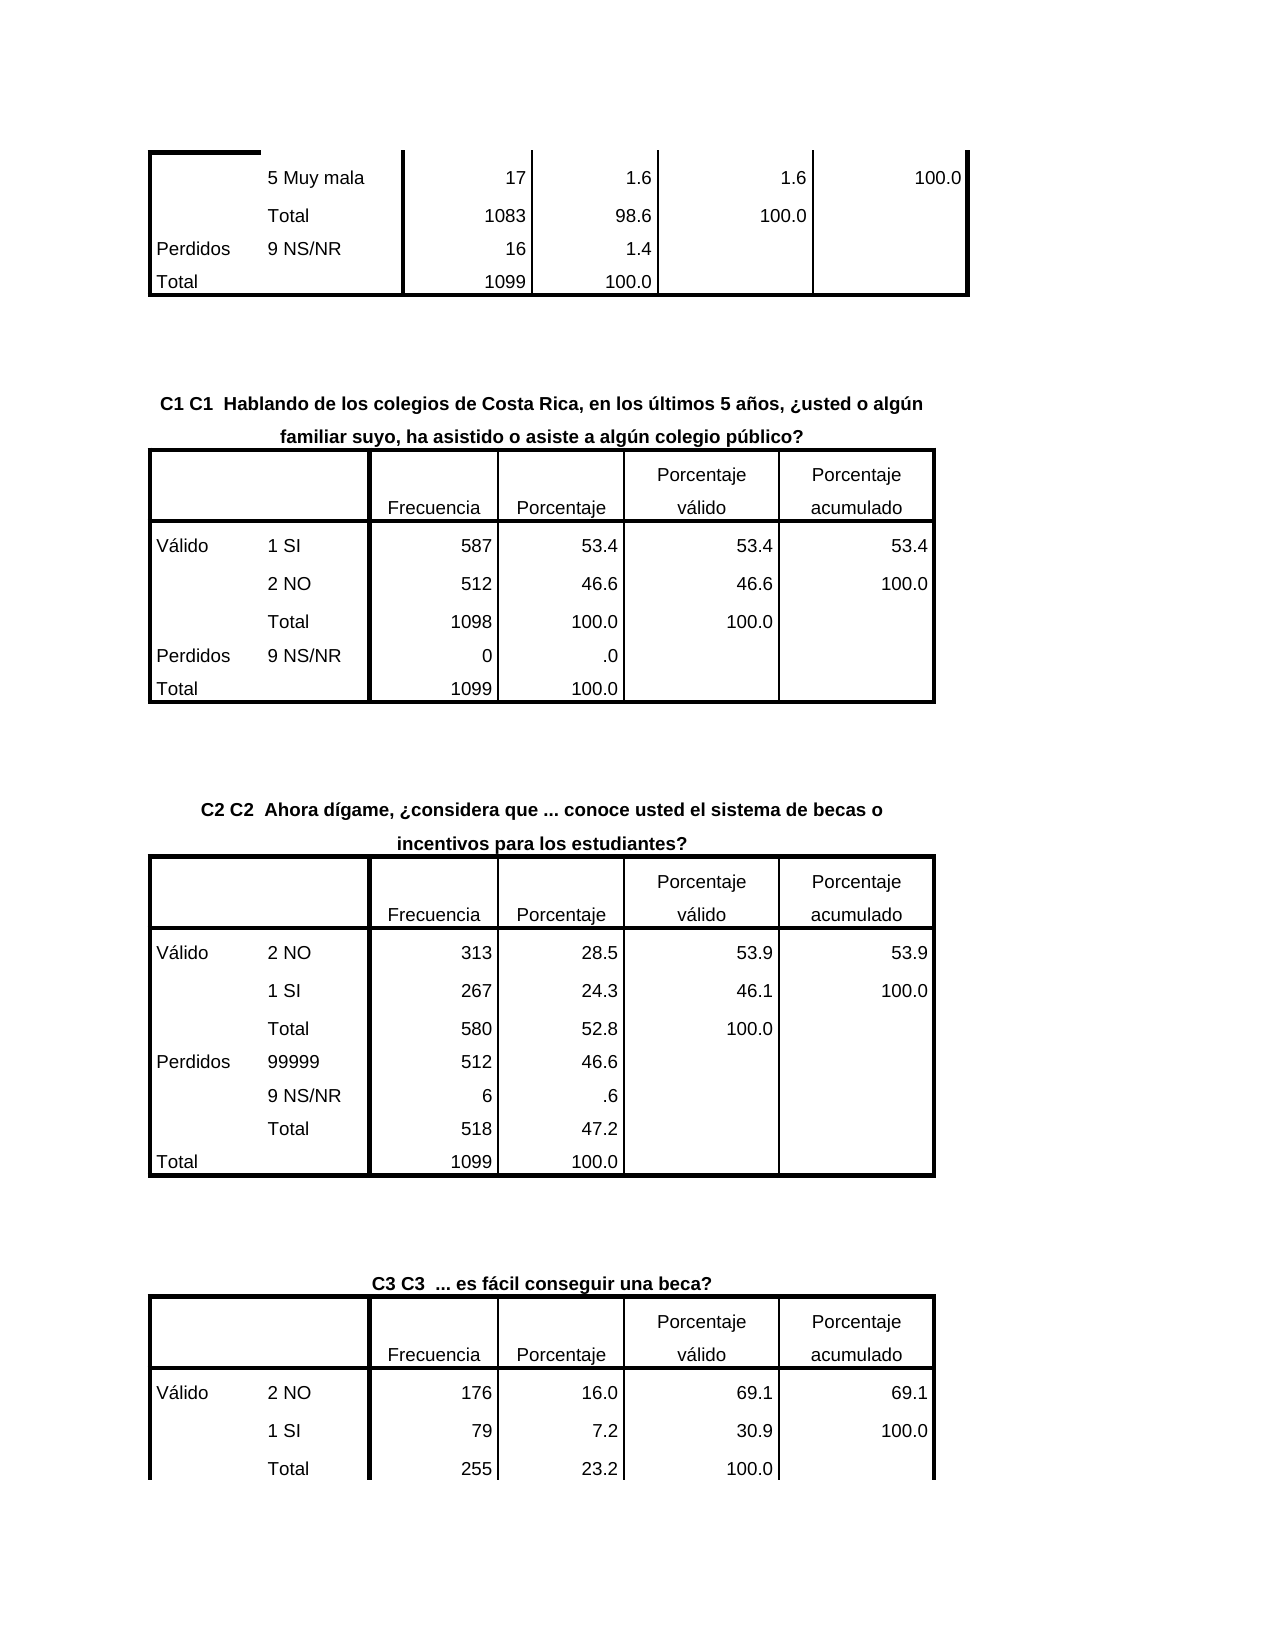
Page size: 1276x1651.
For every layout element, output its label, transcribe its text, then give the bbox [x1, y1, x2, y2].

table_cell [780, 1040, 932, 1073]
table_cell 53.9 [780, 930, 932, 963]
table_cell 23.2 [499, 1442, 623, 1480]
table_cell 1083 [405, 188, 531, 226]
table_cell 0 [372, 633, 497, 666]
table_cell 30.9 [625, 1404, 778, 1442]
table_cell Total [152, 1140, 367, 1173]
table_cell 100.0 [533, 259, 657, 293]
table_cell 24.3 [499, 964, 623, 1002]
table_cell 53.4 [625, 523, 778, 557]
table_cell 1099 [372, 1140, 497, 1173]
table_cell Total [152, 259, 401, 293]
table_cell 100.0 [780, 964, 932, 1002]
table_cell 100.0 [625, 1002, 778, 1039]
table_cell 1 SI [261, 523, 367, 557]
table_cell [625, 1140, 778, 1173]
table_cell [780, 1106, 932, 1139]
table_cell Válido [152, 523, 261, 633]
table_cell Porcentaje [499, 1299, 623, 1366]
table_header C2 C2 Ahora dígame, ¿considera que ... conoce usted el sistema de becas o incentivos para los estudiantes? [150, 788, 934, 854]
table_cell 9 NS/NR [261, 226, 401, 259]
table_cell 2 NO [261, 930, 367, 963]
table_cell Frecuencia [372, 1299, 497, 1366]
table_cell [625, 1073, 778, 1106]
table_cell [659, 226, 812, 259]
table_cell 2 NO [261, 557, 367, 595]
table_cell 1.4 [533, 226, 657, 259]
table_cell Frecuencia [372, 859, 497, 926]
table_cell 2 NO [261, 1370, 367, 1404]
table_cell 69.1 [625, 1370, 778, 1404]
table_cell 53.4 [780, 523, 932, 557]
table_cell 580 [372, 1002, 497, 1039]
table_cell 17 [405, 150, 531, 188]
table_cell [625, 633, 778, 666]
table_cell [814, 259, 965, 293]
table_cell 1 SI [261, 1404, 367, 1442]
table_cell Total [261, 1106, 367, 1139]
table_cell Total [261, 1442, 367, 1480]
table_cell Total [152, 666, 367, 699]
table_cell 5 Muy mala [261, 150, 401, 188]
table_cell 16 [405, 226, 531, 259]
table_cell 98.6 [533, 188, 657, 226]
table_cell 512 [372, 557, 497, 595]
table_cell [152, 859, 367, 926]
table_cell [152, 452, 367, 519]
table_cell 100.0 [659, 188, 812, 226]
table_cell Porcentaje acumulado [780, 859, 932, 926]
table_cell Total [261, 1002, 367, 1039]
table_cell 46.6 [625, 557, 778, 595]
table_cell Válido [152, 1370, 261, 1480]
table_cell 46.6 [499, 557, 623, 595]
table_cell 9 NS/NR [261, 633, 367, 666]
table_cell 6 [372, 1073, 497, 1106]
table_cell Perdidos [152, 1040, 261, 1139]
table_cell [625, 1106, 778, 1139]
table_cell 1.6 [533, 150, 657, 188]
table_cell 52.8 [499, 1002, 623, 1039]
table_cell 100.0 [625, 595, 778, 633]
table_cell 100.0 [499, 1140, 623, 1173]
table_cell Frecuencia [372, 452, 497, 519]
table_cell 1 SI [261, 964, 367, 1002]
table_cell Porcentaje acumulado [780, 1299, 932, 1366]
table_cell Total [261, 188, 401, 226]
table_cell [780, 595, 932, 633]
table_cell 16.0 [499, 1370, 623, 1404]
table_cell 9 NS/NR [261, 1073, 367, 1106]
table_cell [659, 259, 812, 293]
table_cell 46.6 [499, 1040, 623, 1073]
table_cell [780, 1073, 932, 1106]
table_cell 46.1 [625, 964, 778, 1002]
table_cell Porcentaje acumulado [780, 452, 932, 519]
table_header C1 C1 Hablando de los colegios de Costa Rica, en los últimos 5 años, ¿usted o algún familiar suyo, ha asistido o asiste a algún colegio público? [150, 381, 934, 447]
table_cell [152, 1299, 367, 1366]
table_cell Porcentaje [499, 859, 623, 926]
table_cell [814, 188, 965, 226]
table_cell 313 [372, 930, 497, 963]
table_cell 47.2 [499, 1106, 623, 1139]
table_cell Perdidos [152, 633, 261, 666]
table_cell .6 [499, 1073, 623, 1106]
table_cell 518 [372, 1106, 497, 1139]
table_cell 255 [372, 1442, 497, 1480]
table_cell [152, 155, 261, 226]
table_cell Total [261, 595, 367, 633]
table_cell Porcentaje válido [625, 1299, 778, 1366]
table_cell 1.6 [659, 150, 812, 188]
table_cell 1098 [372, 595, 497, 633]
table_cell 28.5 [499, 930, 623, 963]
table_cell Perdidos [152, 226, 261, 259]
table_header C3 C3 ... es fácil conseguir una beca? [150, 1261, 934, 1294]
table_cell [780, 1442, 932, 1480]
table_cell 100.0 [814, 150, 965, 188]
table_cell [780, 1002, 932, 1039]
table_cell 267 [372, 964, 497, 1002]
table_cell 1099 [372, 666, 497, 699]
table_cell [780, 1140, 932, 1173]
table_cell 79 [372, 1404, 497, 1442]
table_cell [780, 633, 932, 666]
table_cell 53.9 [625, 930, 778, 963]
table_cell [814, 226, 965, 259]
table_cell Porcentaje [499, 452, 623, 519]
table_cell 99999 [261, 1040, 367, 1073]
table_cell 100.0 [625, 1442, 778, 1480]
table_cell 53.4 [499, 523, 623, 557]
table_cell 100.0 [499, 666, 623, 699]
table_cell Porcentaje válido [625, 859, 778, 926]
table_cell 512 [372, 1040, 497, 1073]
table_cell 100.0 [499, 595, 623, 633]
table_cell 69.1 [780, 1370, 932, 1404]
table_cell Porcentaje válido [625, 452, 778, 519]
table_cell [625, 666, 778, 699]
table_cell 7.2 [499, 1404, 623, 1442]
table_cell [780, 666, 932, 699]
table_cell [625, 1040, 778, 1073]
table_cell 1099 [405, 259, 531, 293]
table_cell .0 [499, 633, 623, 666]
table_cell 587 [372, 523, 497, 557]
table_cell 100.0 [780, 1404, 932, 1442]
table_cell Válido [152, 930, 261, 1039]
table_cell 176 [372, 1370, 497, 1404]
table_cell 100.0 [780, 557, 932, 595]
